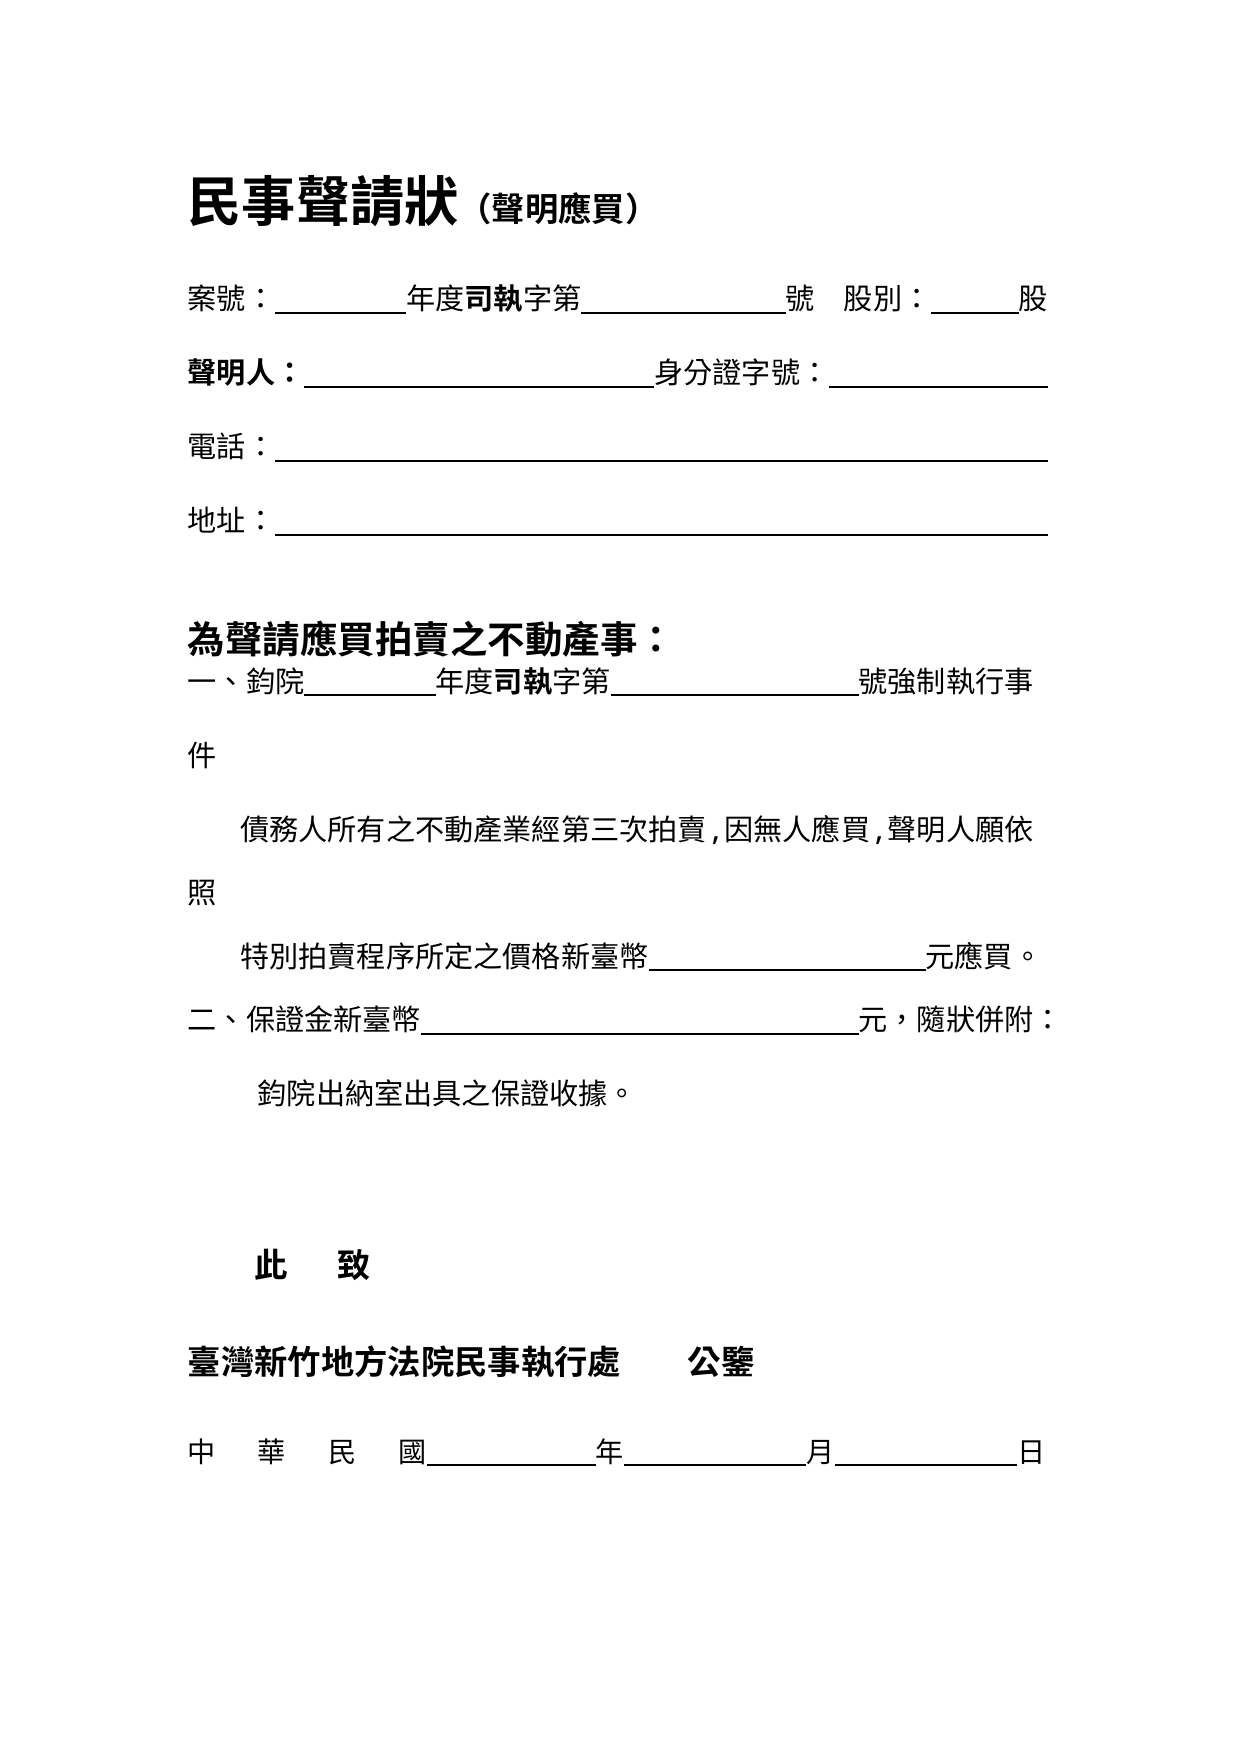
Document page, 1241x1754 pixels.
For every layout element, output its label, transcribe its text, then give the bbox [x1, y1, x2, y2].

text 特別拍賣程序所定之價格新臺幣 元應買。 [187, 933, 1053, 976]
text 鈞院出納室出具之保證收據。 [187, 1071, 1053, 1113]
text 電話： [187, 424, 1053, 466]
text 中 華 民 國 年 月 日 [187, 1408, 1053, 1471]
text 債務人所有之不動產業經第三次拍賣,因無人應買,聲明人願依照 [187, 806, 1053, 912]
text 為聲請應買拍賣之不動產事： [187, 596, 1053, 658]
text 地址： [187, 498, 1053, 540]
text 臺灣新竹地方法院民事執行處 公鑒 [187, 1346, 1053, 1382]
text 民事聲請狀（聲明應買） [187, 158, 1053, 237]
text 二、保證金新臺幣 元，隨狀併附： [187, 997, 1053, 1039]
text 案號： 年度司執字第 號 股別： 股 [187, 276, 1053, 318]
text 聲明人： 身分證字號： [187, 350, 1053, 392]
text 一、鈞院 年度司執字第 號強制執行事件 [187, 658, 1053, 774]
text 此 致 [187, 1221, 1053, 1283]
